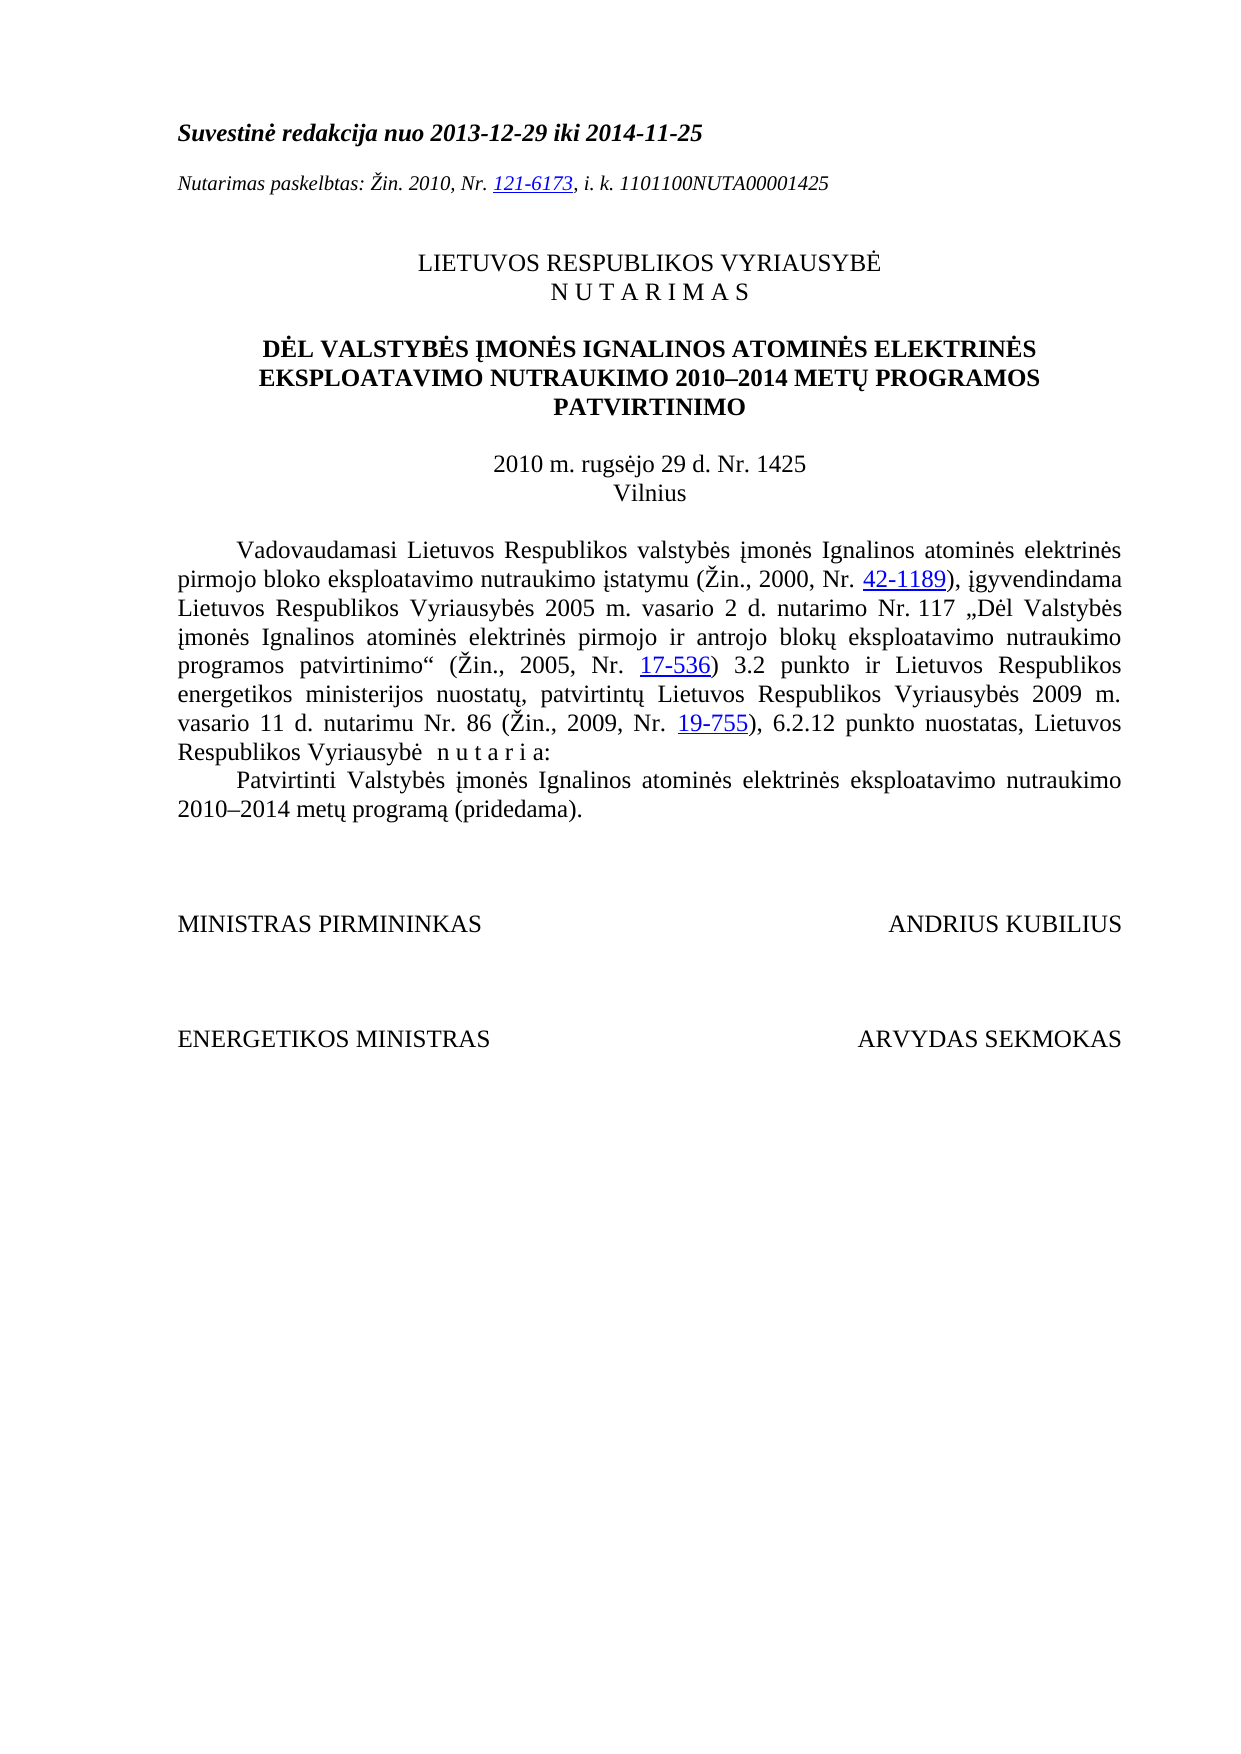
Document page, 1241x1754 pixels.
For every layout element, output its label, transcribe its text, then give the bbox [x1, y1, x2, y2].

text DĖL VALSTYBĖS ĮMONĖS IGNALINOS ATOMINĖS ELEKTRINĖS EKSPLOATAVIMO NUTRAUKIMO 2010–2014 metų PROGRAMOS PATVIRTINIMO [177, 334, 1122, 420]
text ENERGETIKOS MINISTRAS ARVYDAS SEKMOKAS [177, 1024, 1122, 1053]
text Nutarimas paskelbtas: Žin. 2010, Nr. 121-6173, i. k. 1101100NUTA00001425 [177, 171, 1122, 195]
text Vilnius [177, 478, 1122, 507]
text Lietuvos Respublikos Vyriausybė [177, 248, 1122, 277]
text Patvirtinti Valstybės įmonės Ignalinos atominės elektrinės eksploatavimo nutraukimo 2010–2014 metų programą (pridedama). [177, 765, 1122, 823]
text Suvestinė redakcija nuo 2013-12-29 iki 2014-11-25 [177, 118, 1122, 147]
text 2010 m. rugsėjo 29 d. Nr. 1425 [177, 449, 1122, 478]
text MINISTRAS PIRMININKAS ANDRIUS KUBILIUS [177, 909, 1122, 938]
text NUTARIMAS [177, 277, 1122, 305]
text Vadovaudamasi Lietuvos Respublikos valstybės įmonės Ignalinos atominės elektrinės pirmojo bloko eksploatavimo nutraukimo įstatymu (Žin., 2000, Nr. 42-1189), įgyvendindama Lietuvos Respublikos Vyriausybės 2005 m. vasario 2 d. nutarimo Nr. 117 „Dėl Valstybės įmonės Ignalinos atominės elektrinės pirmojo ir antrojo blokų eksploatavimo nutraukimo programos patvirtinimo“ (Žin., 2005, Nr. 17-536) 3.2 punkto ir Lietuvos Respublikos energetikos ministerijos nuostatų, patvirtintų Lietuvos Respublikos Vyriausybės 2009 m. vasario 11 d. nutarimu Nr. 86 (Žin., 2009, Nr. 19-755), 6.2.12 punkto nuostatas, Lietuvos Respublikos Vyriausybė nutaria: [177, 535, 1122, 765]
